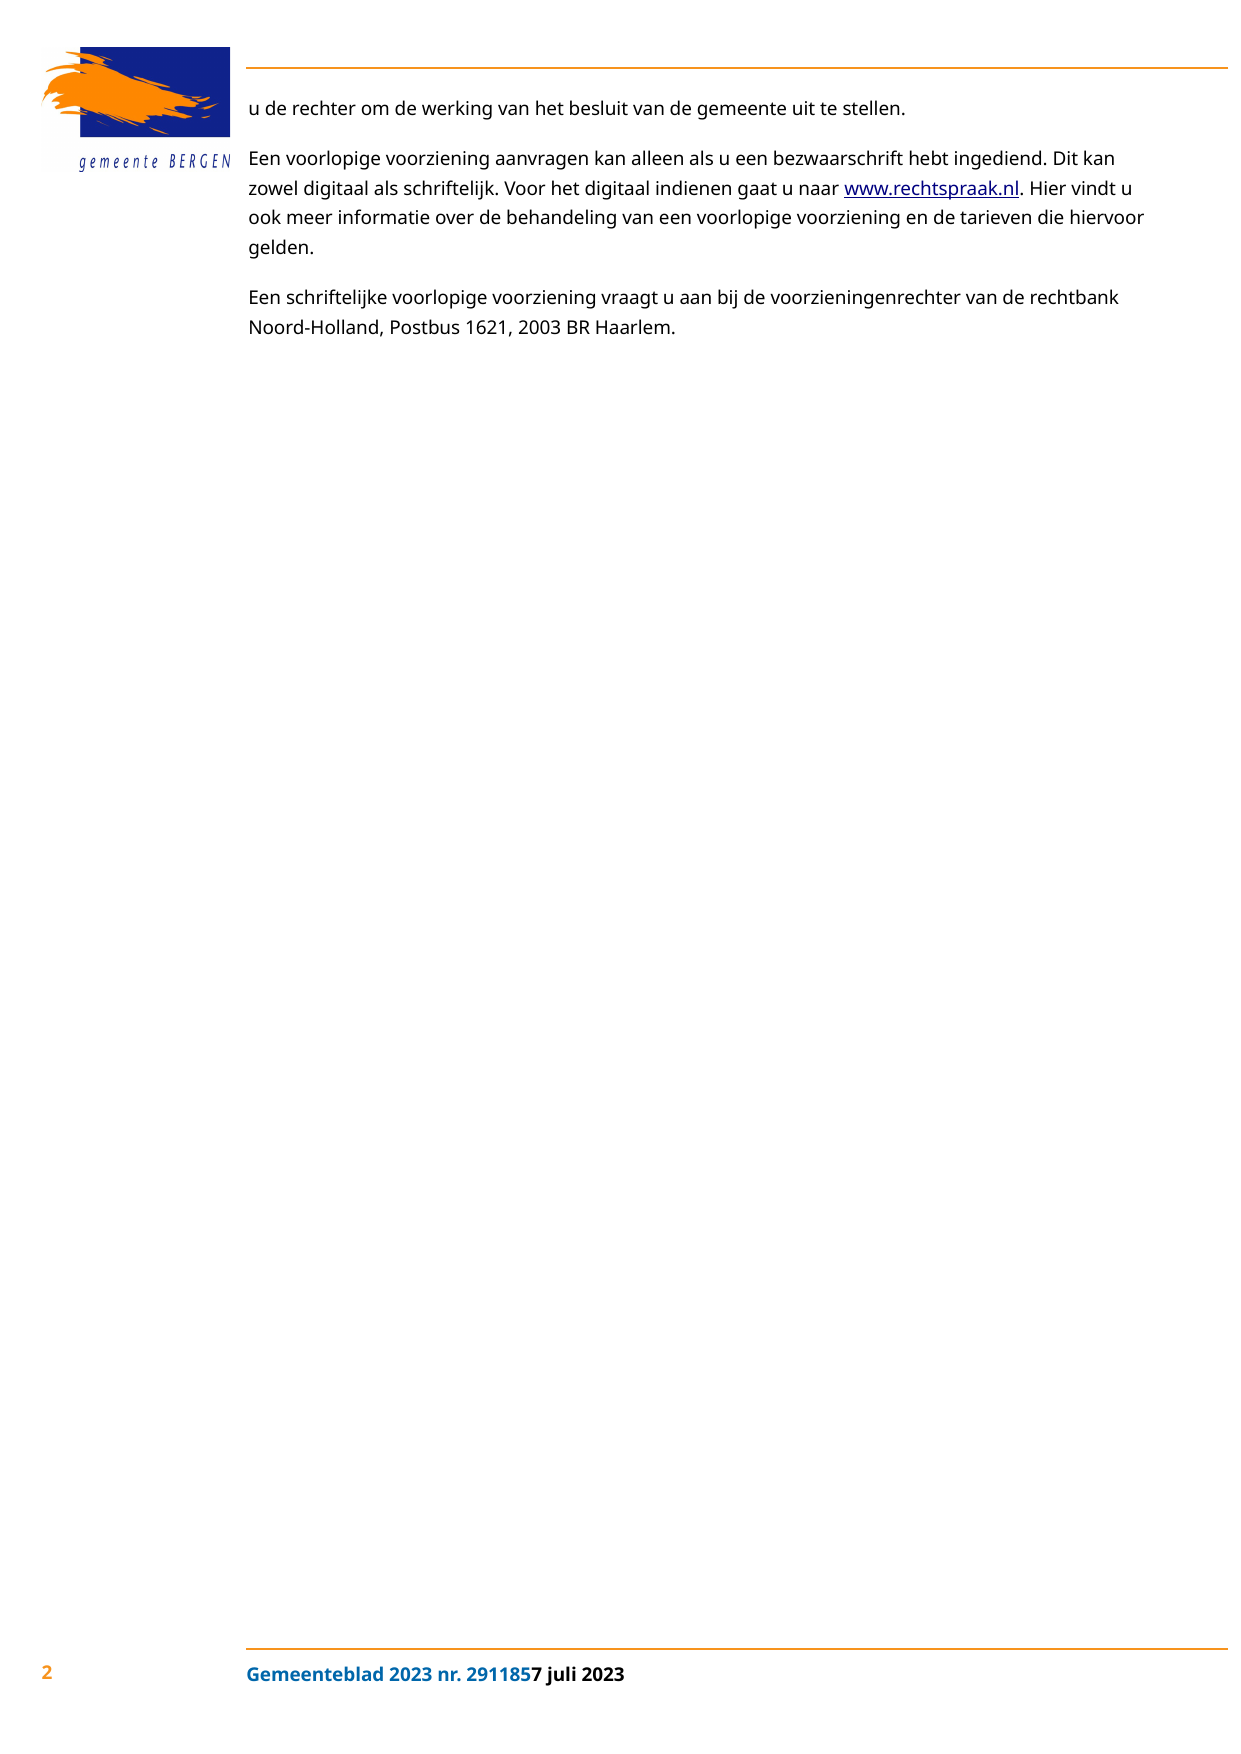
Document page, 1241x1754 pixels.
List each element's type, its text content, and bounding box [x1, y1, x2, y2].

text Een voorlopige voorziening aanvragen kan alleen als u een bezwaarschrift hebt ingediend. Dit kan zowel digitaal als schriftelijk. Voor het digitaal indienen gaat u naar www.rechtspraak.nl. Hier vindt u ook meer informatie over de behandeling van een voorlopige voorziening en de tarieven die hiervoor gelden. [248, 145, 1152, 260]
text u de rechter om de werking van het besluit van de gemeente uit te stellen. [248, 95, 1152, 121]
text Een schriftelijke voorlopige voorziening vraagt u aan bij de voorzieningenrechter van de rechtbank Noord-Holland, Postbus 1621, 2003 BR Haarlem. [248, 284, 1152, 340]
picture [41, 47, 231, 172]
